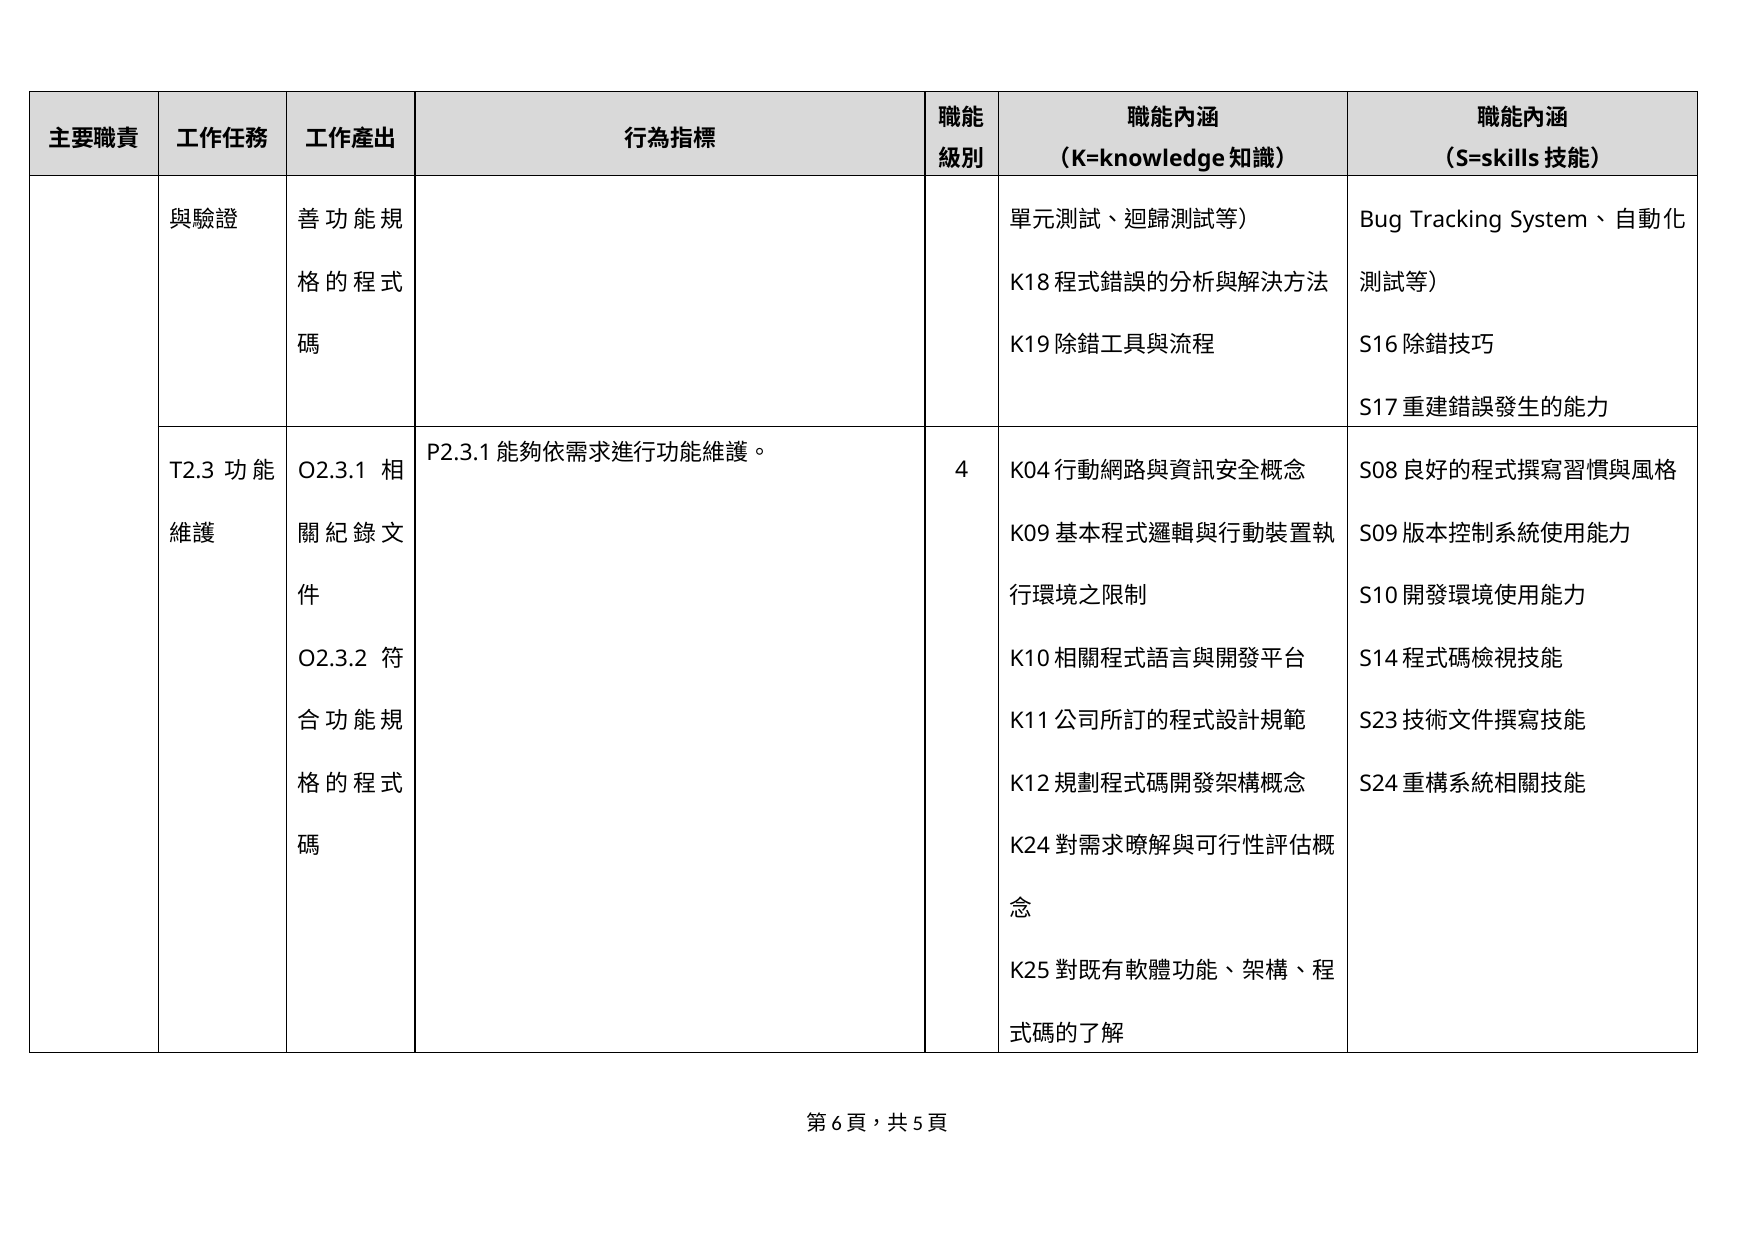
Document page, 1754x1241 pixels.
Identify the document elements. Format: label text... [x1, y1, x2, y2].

table_cell T2.3功能維護 [159, 427, 286, 1052]
table_cell Bug Tracking System、自動化測試等） S16除錯技巧 S17重建錯誤發生的能力 [1348, 176, 1697, 426]
table_cell S08良好的程式撰寫習慣與風格 S09版本控制系統使用能力 S10開發環境使用能力 S14程式碼檢視技能 S23技術文件撰寫技能 S24重構系統相關技能 [1348, 427, 1697, 1052]
table_cell O2.3.1相關紀錄文件 O2.3.2符合功能規格的程式碼 [287, 427, 414, 1052]
table_header 工作任務 [159, 92, 286, 175]
table_cell [416, 176, 924, 426]
table_cell 單元測試、迴歸測試等） K18程式錯誤的分析與解決方法 K19除錯工具與流程 [999, 176, 1347, 426]
table_header 職能級別 [926, 92, 998, 175]
table_cell [30, 176, 158, 1052]
table_cell [926, 176, 998, 426]
table_header 行為指標 [416, 92, 924, 175]
table_cell K04行動網路與資訊安全概念 K09基本程式邏輯與行動裝置執行環境之限制 K10相關程式語言與開發平台 K11公司所訂的程式設計規範 K12規劃程式碼開發架構概念 K24對需求暸解與可行性評估概念 K25對既有軟體功能、架構、程式碼的了解 [999, 427, 1347, 1052]
table_cell 4 [926, 427, 998, 1052]
table_header 工作產出 [287, 92, 414, 175]
table_cell 善功能規格的程式碼 [287, 176, 414, 426]
table_cell P2.3.1能夠依需求進行功能維護。 [416, 427, 924, 1052]
table_header 職能內涵 （K=knowledge知識） [999, 92, 1347, 175]
table_header 主要職責 [30, 92, 158, 175]
table_header 職能內涵 （S=skills技能） [1348, 92, 1697, 175]
table_cell 與驗證 [159, 176, 286, 426]
